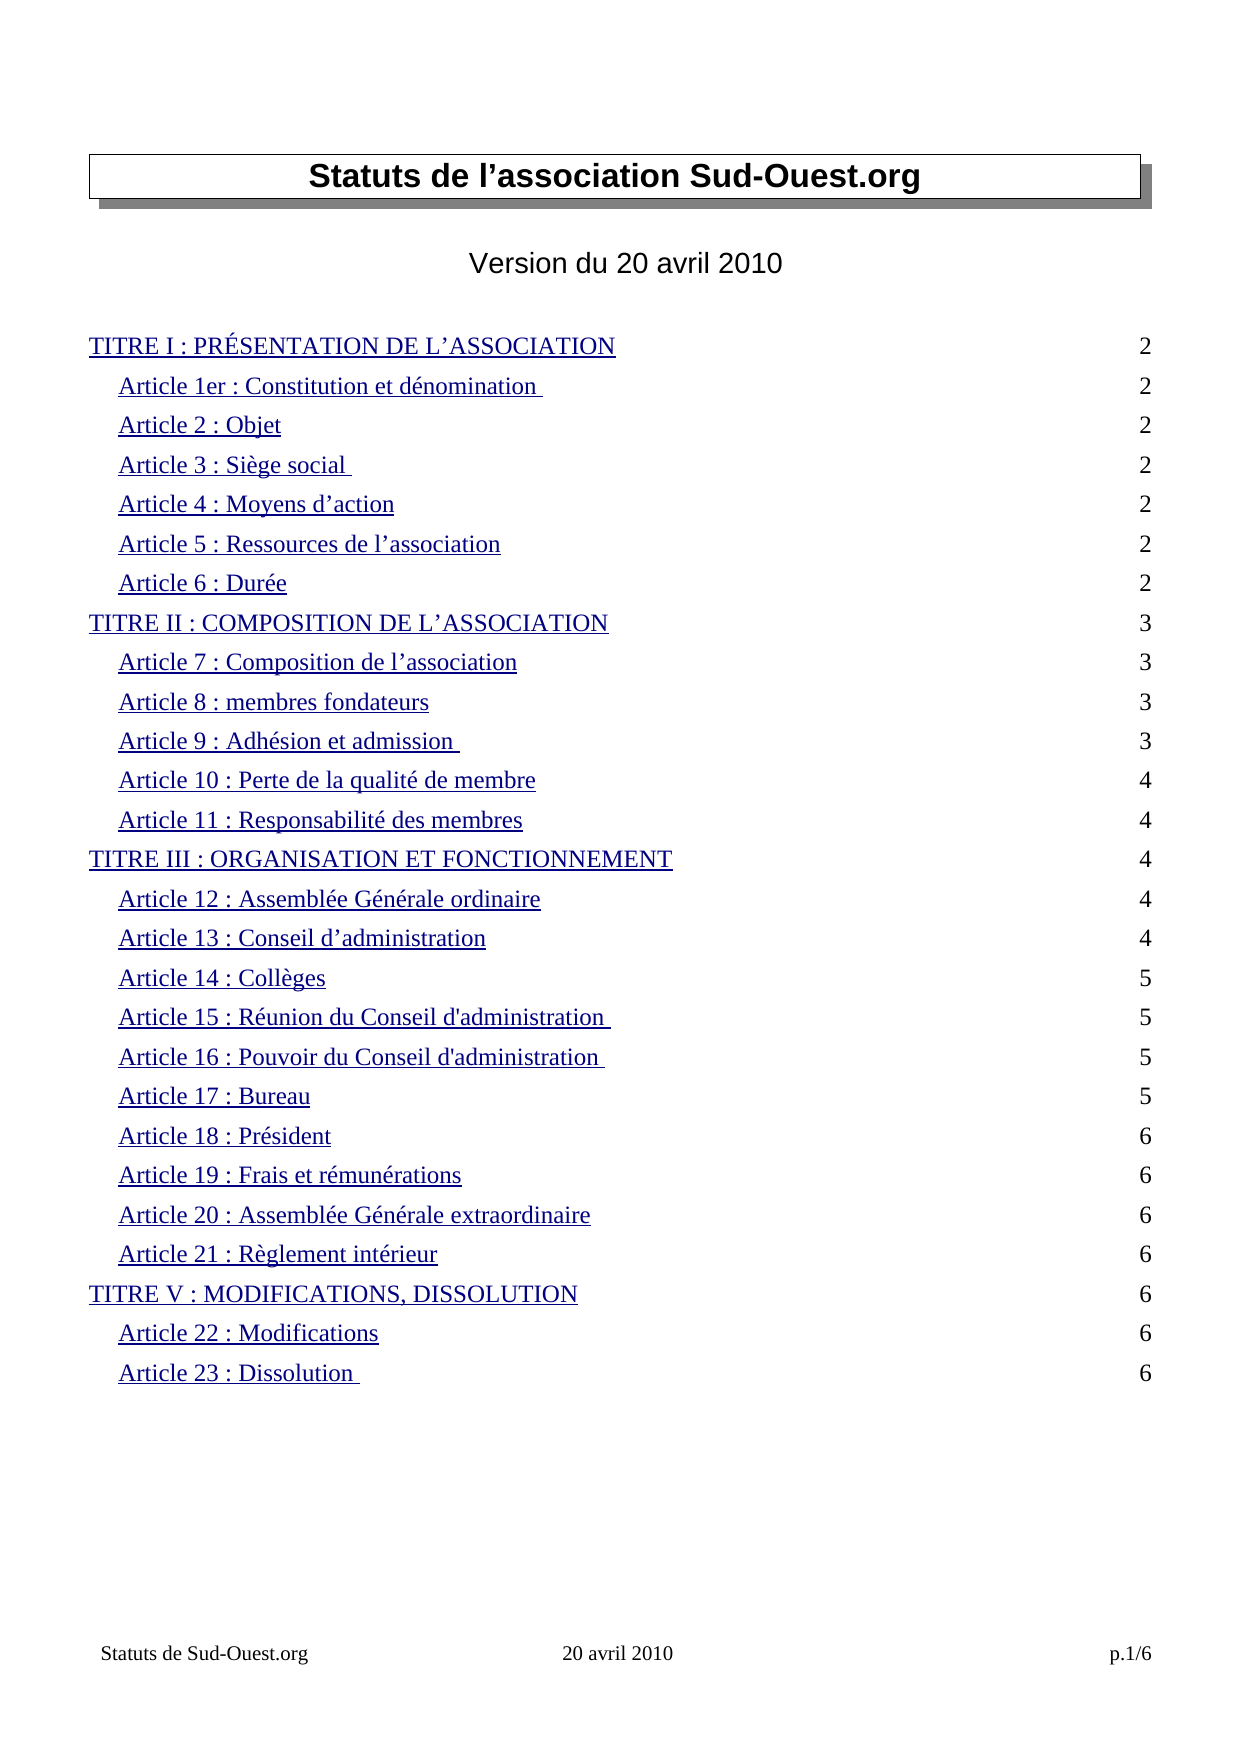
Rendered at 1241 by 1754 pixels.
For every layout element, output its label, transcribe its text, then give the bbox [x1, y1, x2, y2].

text Article 15 : Réunion du Conseil d'administration 5 [118, 1003, 1152, 1031]
text Article 18 : Président 6 [118, 1122, 1152, 1150]
text Article 2 : Objet 2 [118, 411, 1152, 439]
text Article 16 : Pouvoir du Conseil d'administration 5 [118, 1043, 1152, 1071]
text TITRE V : MODIFICATIONS, DISSOLUTION 6 [88, 1280, 1152, 1308]
text Article 8 : membres fondateurs 3 [118, 688, 1152, 715]
text Article 3 : Siège social 2 [118, 451, 1152, 478]
subtitle Version du 20 avril 2010 [88, 247, 1152, 280]
text Article 23 : Dissolution 6 [118, 1359, 1152, 1387]
text Article 11 : Responsabilité des membres 4 [118, 806, 1152, 834]
text TITRE III : ORGANISATION ET FONCTIONNEMENT 4 [88, 846, 1152, 873]
text Article 1er : Constitution et dénomination 2 [118, 372, 1152, 399]
text Article 17 : Bureau 5 [118, 1082, 1152, 1110]
text Article 12 : Assemblée Générale ordinaire 4 [118, 885, 1152, 913]
text Article 13 : Conseil d’administration 4 [118, 924, 1152, 952]
text Article 9 : Adhésion et admission 3 [118, 727, 1152, 755]
text Article 20 : Assemblée Générale extraordinaire 6 [118, 1201, 1152, 1229]
text Article 19 : Frais et rémunérations 6 [118, 1161, 1152, 1189]
text Article 5 : Ressources de l’association 2 [118, 530, 1152, 557]
text Article 6 : Durée 2 [118, 569, 1152, 597]
text Article 10 : Perte de la qualité de membre 4 [118, 767, 1152, 794]
text Article 14 : Collèges 5 [118, 964, 1152, 992]
text Article 22 : Modifications 6 [118, 1319, 1152, 1347]
text TITRE I : PRÉSENTATION DE L’ASSOCIATION 2 [88, 332, 1152, 360]
text Article 7 : Composition de l’association 3 [118, 648, 1152, 676]
text Article 4 : Moyens d’action 2 [118, 490, 1152, 518]
text Article 21 : Règlement intérieur 6 [118, 1240, 1152, 1268]
text TITRE II : COMPOSITION DE L’ASSOCIATION 3 [88, 609, 1152, 636]
subtitle Statuts de l’association Sud-Ouest.org [90, 155, 1140, 198]
